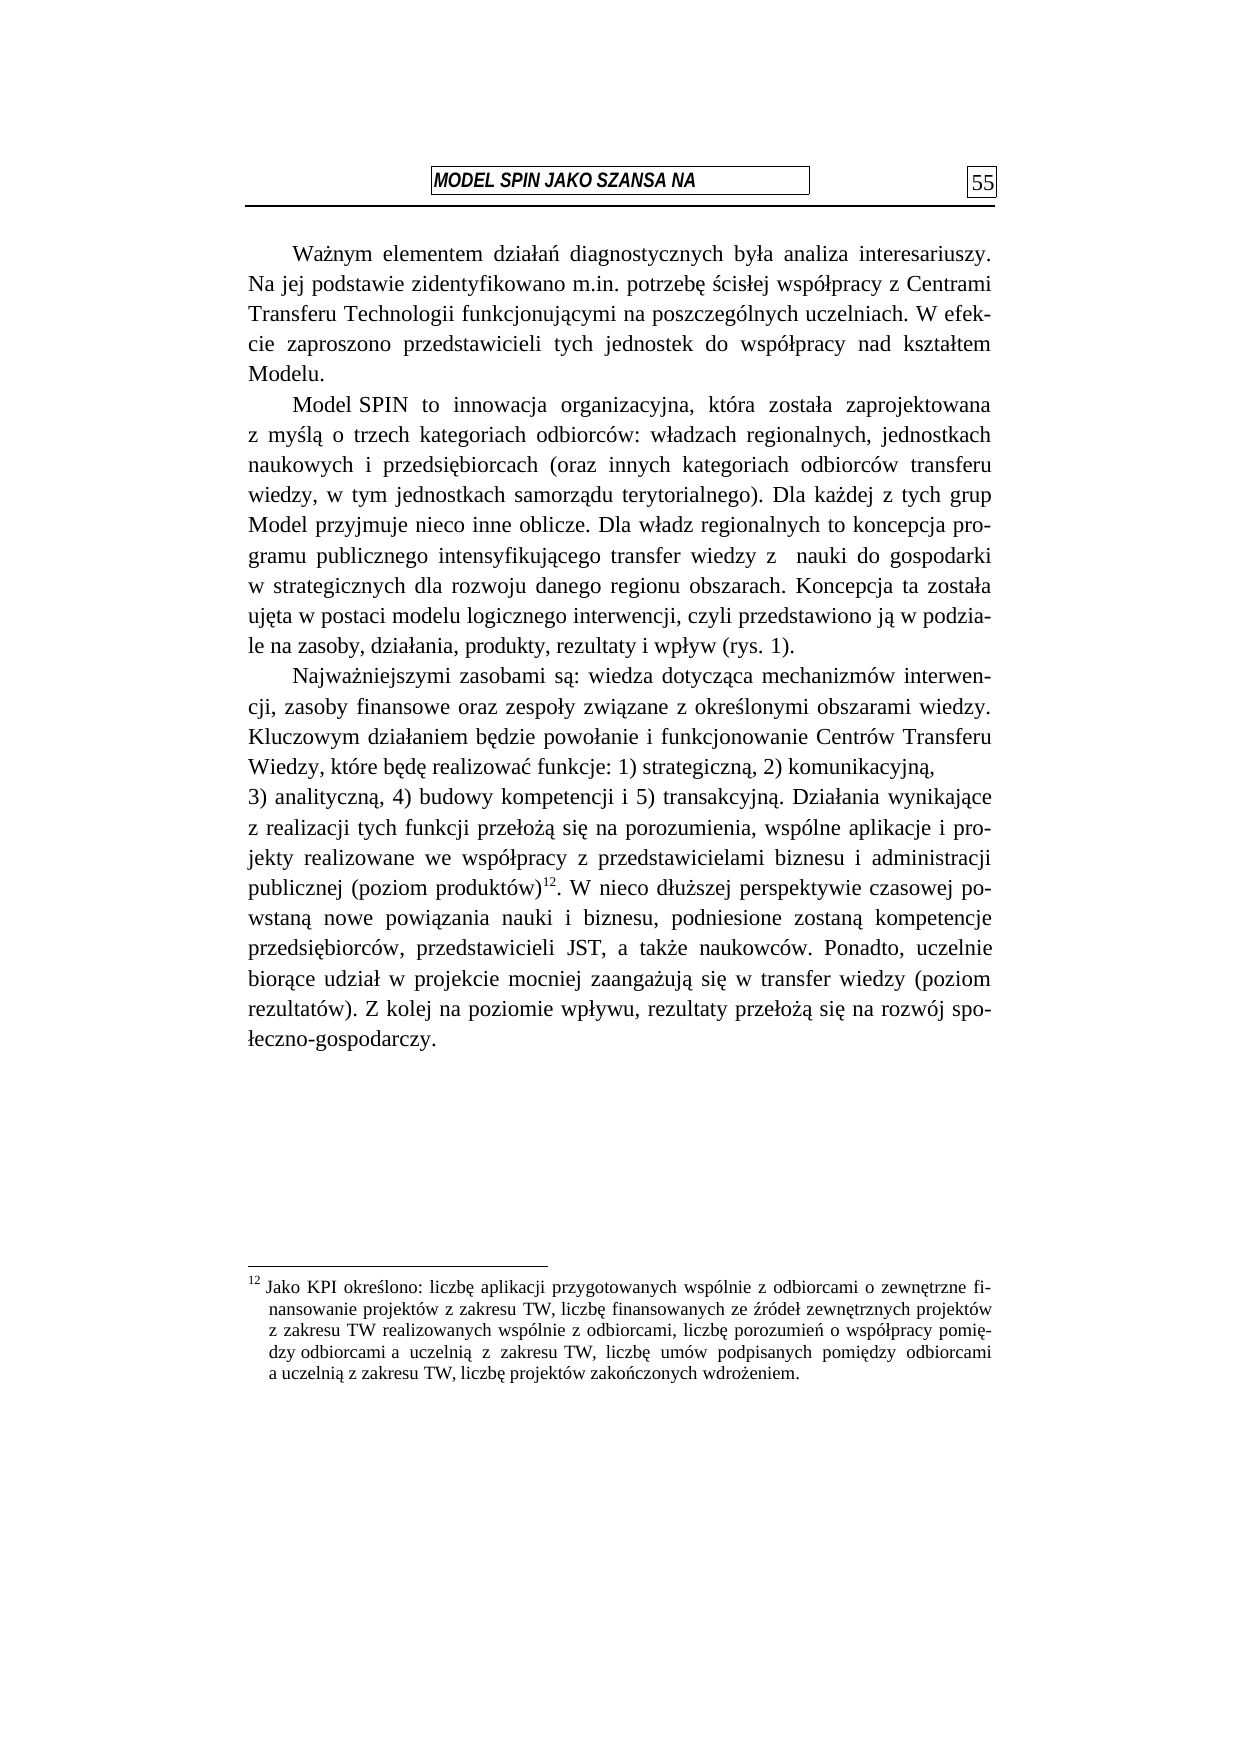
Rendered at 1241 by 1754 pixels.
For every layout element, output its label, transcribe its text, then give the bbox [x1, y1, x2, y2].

text 12 Jako KPI określono: liczbę aplikacji przygotowanych wspólnie z odbiorcami o zewnętrzne fi- nansowanie projektów z zakresu TW, liczbę finansowanych ze źródeł zewnętrznych projektów z zakresu TW realizowanych wspólnie z odbiorcami, liczbę porozumień o współpracy pomię- dzy odbiorcami a uczelnią z zakresu TW, liczbę umów podpisanych pomiędzy odbiorcami a uczelnią z zakresu TW, liczbę projektów zakończonych wdrożeniem. [248, 1267, 993, 1384]
text Model SPIN to innowacja organizacyjna, która została zaprojektowana z myślą o trzech kategoriach odbiorców: władzach regionalnych, jednostkach naukowych i przedsiębiorcach (oraz innych kategoriach odbiorców transferu wiedzy, w tym jednostkach samorządu terytorialnego). Dla każdej z tych grup Model przyjmuje nieco inne oblicze. Dla władz regionalnych to koncepcja pro- gramu publicznego intensyfikującego transfer wiedzy z nauki do gospodarki w strategicznych dla rozwoju danego regionu obszarach. Koncepcja ta została ujęta w postaci modelu logicznego interwencji, czyli przedstawiono ją w podzia- le na zasoby, działania, produkty, rezultaty i wpływ (rys. 1). [248, 391, 993, 659]
text Najważniejszymi zasobami są: wiedza dotycząca mechanizmów interwen- cji, zasoby finansowe oraz zespoły związane z określonymi obszarami wiedzy. Kluczowym działaniem będzie powołanie i funkcjonowanie Centrów Transferu Wiedzy, które będę realizować funkcje: 1) strategiczną, 2) komunikacyjną, [248, 662, 993, 779]
text Ważnym elementem działań diagnostycznych była analiza interesariuszy. Na jej podstawie zidentyfikowano m.in. potrzebę ścisłej współpracy z Centrami Transferu Technologii funkcjonującymi na poszczególnych uczelniach. W efek- cie zaproszono przedstawicieli tych jednostek do współpracy nad kształtem Modelu. [248, 239, 993, 387]
text 3) analityczną, 4) budowy kompetencji i 5) transakcyjną. Działania wynikające z realizacji tych funkcji przełożą się na porozumienia, wspólne aplikacje i pro- jekty realizowane we współpracy z przedstawicielami biznesu i administracji publicznej (poziom produktów)12. W nieco dłuższej perspektywie czasowej po- wstaną nowe powiązania nauki i biznesu, podniesione zostaną kompetencje przedsiębiorców, przedstawicieli JST, a także naukowców. Ponadto, uczelnie biorące udział w projekcie mocniej zaangażują się w transfer wiedzy (poziom rezultatów). Z kolej na poziomie wpływu, rezultaty przełożą się na rozwój spo- łeczno-gospodarczy. [248, 783, 993, 1051]
